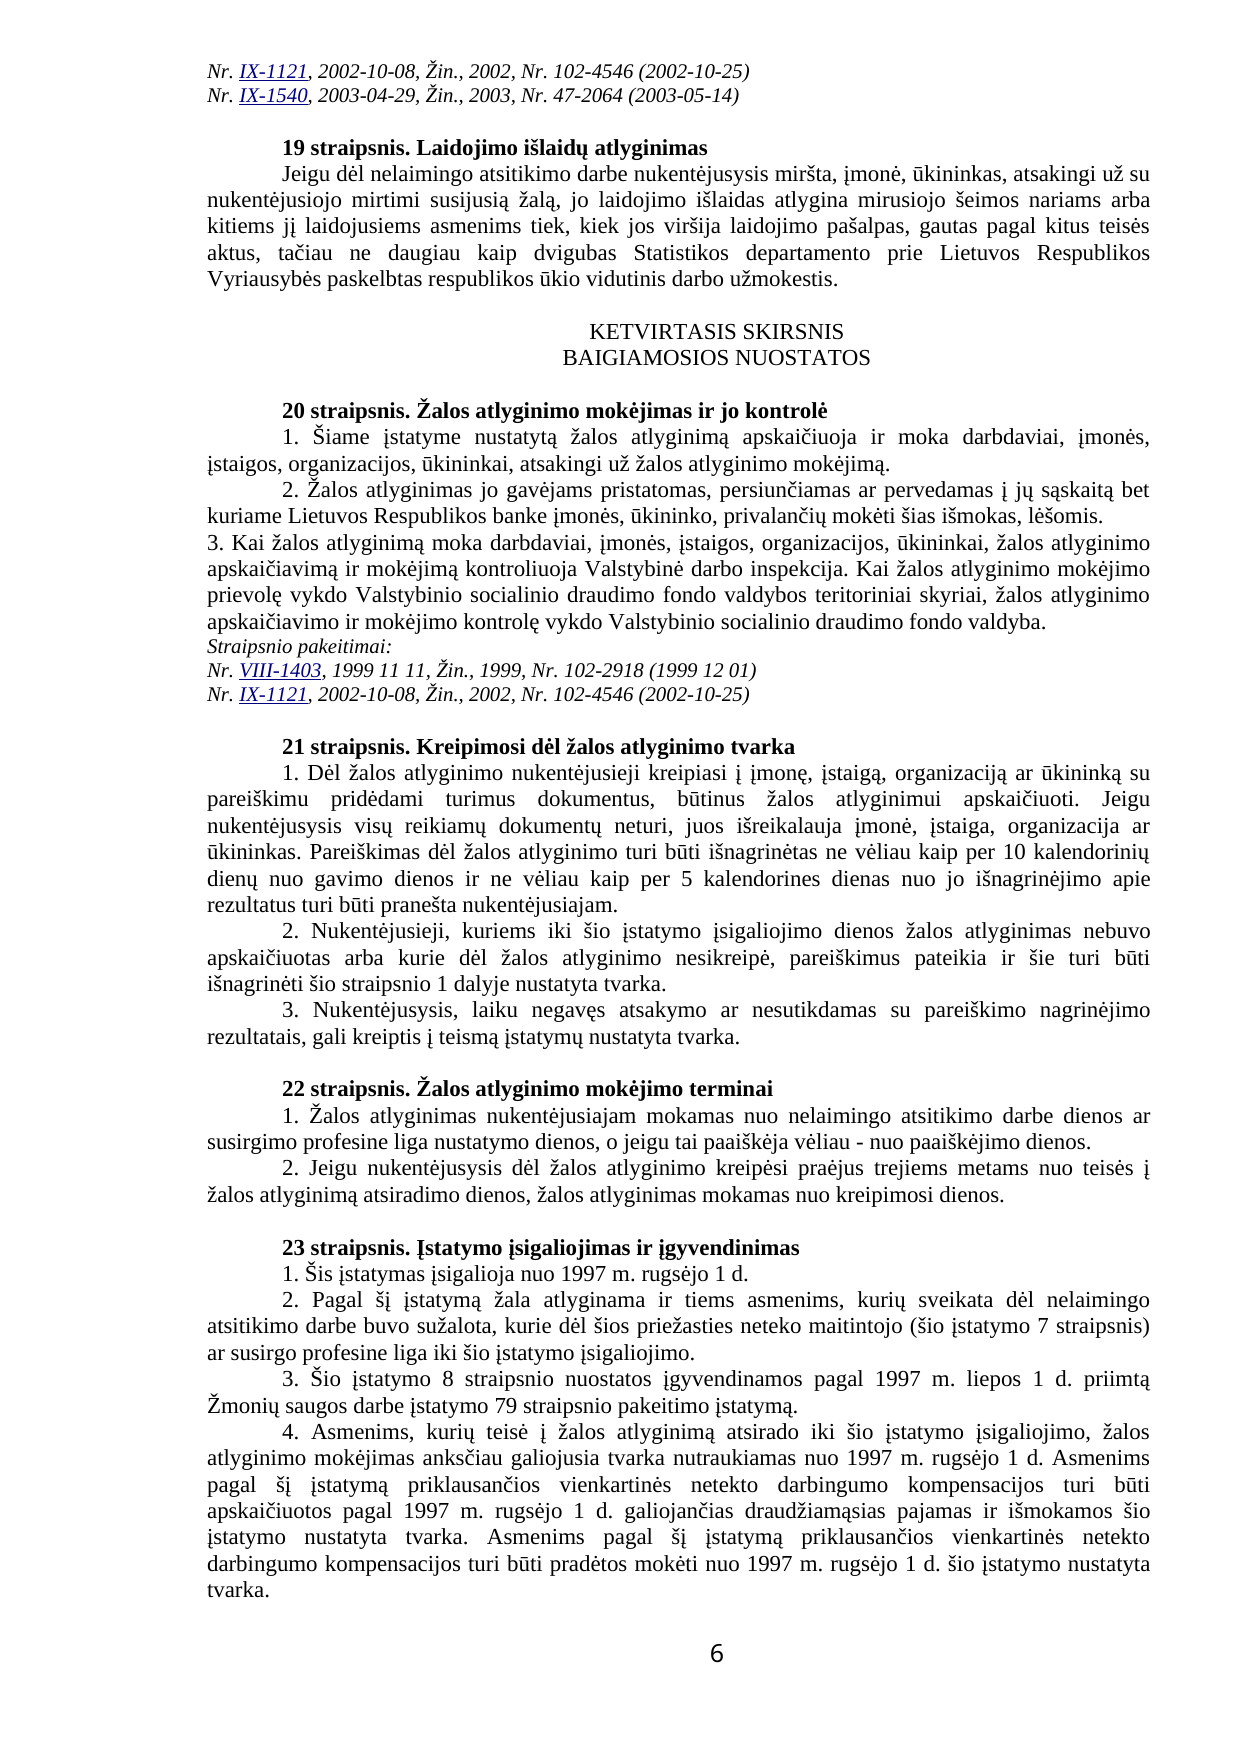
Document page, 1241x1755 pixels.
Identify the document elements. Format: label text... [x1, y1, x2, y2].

text 2. Pagal šį įstatymą žala atlyginama ir tiems asmenims, kurių sveikata dėl nelaimingo atsitikimo darbe buvo sužalota, kurie dėl šios priežasties neteko maitintojo (šio įstatymo 7 straipsnis) ar susirgo profesine liga iki šio įstatymo įsigaliojimo. [207, 1286, 1152, 1365]
text 1. Šiame įstatyme nustatytą žalos atlyginimą apskaičiuoja ir moka darbdaviai, įmonės, įstaigos, organizacijos, ūkininkai, atsakingi už žalos atlyginimo mokėjimą. [207, 423, 1152, 476]
text Nr. VIII-1403, 1999 11 11, Žin., 1999, Nr. 102-2918 (1999 12 01) [207, 658, 1152, 682]
text 1. Dėl žalos atlyginimo nukentėjusieji kreipiasi į įmonę, įstaigą, organizaciją ar ūkininką su pareiškimu pridėdami turimus dokumentus, būtinus žalos atlyginimui apskaičiuoti. Jeigu nukentėjusysis visų reikiamų dokumentų neturi, juos išreikalauja įmonė, įstaiga, organizacija ar ūkininkas. Pareiškimas dėl žalos atlyginimo turi būti išnagrinėtas ne vėliau kaip per 10 kalendorinių dienų nuo gavimo dienos ir ne vėliau kaip per 5 kalendorines dienas nuo jo išnagrinėjimo apie rezultatus turi būti pranešta nukentėjusiajam. [207, 759, 1152, 917]
text 1. Žalos atlyginimas nukentėjusiajam mokamas nuo nelaimingo atsitikimo darbe dienos ar susirgimo profesine liga nustatymo dienos, o jeigu tai paaiškėja vėliau - nuo paaiškėjimo dienos. [207, 1102, 1152, 1154]
text 2. Jeigu nukentėjusysis dėl žalos atlyginimo kreipėsi praėjus trejiems metams nuo teisės į žalos atlyginimą atsiradimo dienos, žalos atlyginimas mokamas nuo kreipimosi dienos. [207, 1154, 1152, 1207]
text 4. Asmenims, kurių teisė į žalos atlyginimą atsirado iki šio įstatymo įsigaliojimo, žalos atlyginimo mokėjimas anksčiau galiojusia tvarka nutraukiamas nuo 1997 m. rugsėjo 1 d. Asmenims pagal šį įstatymą priklausančios vienkartinės netekto darbingumo kompensacijos turi būti apskaičiuotos pagal 1997 m. rugsėjo 1 d. galiojančias draudžiamąsias pajamas ir išmokamos šio įstatymo nustatyta tvarka. Asmenims pagal šį įstatymą priklausančios vienkartinės netekto darbingumo kompensacijos turi būti pradėtos mokėti nuo 1997 m. rugsėjo 1 d. šio įstatymo nustatyta tvarka. [207, 1418, 1152, 1602]
text Nr. IX-1121, 2002-10-08, Žin., 2002, Nr. 102-4546 (2002-10-25) [207, 682, 1152, 706]
text Straipsnio pakeitimai: [207, 634, 1152, 658]
text 2. Nukentėjusieji, kuriems iki šio įstatymo įsigaliojimo dienos žalos atlyginimas nebuvo apskaičiuotas arba kurie dėl žalos atlyginimo nesikreipė, pareiškimus pateikia ir šie turi būti išnagrinėti šio straipsnio 1 dalyje nustatyta tvarka. [207, 917, 1152, 996]
text 3. Šio įstatymo 8 straipsnio nuostatos įgyvendinamos pagal 1997 m. liepos 1 d. priimtą Žmonių saugos darbe įstatymo 79 straipsnio pakeitimo įstatymą. [207, 1365, 1152, 1418]
text KETVIRTASIS SKIRSNIS [207, 318, 1152, 344]
text 20 straipsnis. Žalos atlyginimo mokėjimas ir jo kontrolė [207, 397, 1152, 423]
text Nr. IX-1121, 2002-10-08, Žin., 2002, Nr. 102-4546 (2002-10-25) [207, 59, 1152, 83]
text 3. Nukentėjusysis, laiku negavęs atsakymo ar nesutikdamas su pareiškimo nagrinėjimo rezultatais, gali kreiptis į teismą įstatymų nustatyta tvarka. [207, 996, 1152, 1049]
text 2. Žalos atlyginimas jo gavėjams pristatomas, persiunčiamas ar pervedamas į jų sąskaitą bet kuriame Lietuvos Respublikos banke įmonės, ūkininko, privalančių mokėti šias išmokas, lėšomis. [207, 476, 1152, 529]
text 22 straipsnis. Žalos atlyginimo mokėjimo terminai [207, 1075, 1152, 1102]
text Jeigu dėl nelaimingo atsitikimo darbe nukentėjusysis miršta, įmonė, ūkininkas, atsakingi už su nukentėjusiojo mirtimi susijusią žalą, jo laidojimo išlaidas atlygina mirusiojo šeimos nariams arba kitiems jį laidojusiems asmenims tiek, kiek jos viršija laidojimo pašalpas, gautas pagal kitus teisės aktus, tačiau ne daugiau kaip dvigubas Statistikos departamento prie Lietuvos Respublikos Vyriausybės paskelbtas respublikos ūkio vidutinis darbo užmokestis. [207, 160, 1152, 292]
text 21 straipsnis. Kreipimosi dėl žalos atlyginimo tvarka [207, 733, 1152, 759]
text 1. Šis įstatymas įsigalioja nuo 1997 m. rugsėjo 1 d. [207, 1260, 1152, 1286]
text 23 straipsnis. Įstatymo įsigaliojimas ir įgyvendinimas [207, 1233, 1152, 1260]
text BAIGIAMOSIOS NUOSTATOS [207, 344, 1152, 371]
text Nr. IX-1540, 2003-04-29, Žin., 2003, Nr. 47-2064 (2003-05-14) [207, 83, 1152, 107]
text 19 straipsnis. Laidojimo išlaidų atlyginimas [207, 133, 1152, 160]
text 3. Kai žalos atlyginimą moka darbdaviai, įmonės, įstaigos, organizacijos, ūkininkai, žalos atlyginimo apskaičiavimą ir mokėjimą kontroliuoja Valstybinė darbo inspekcija. Kai žalos atlyginimo mokėjimo prievolę vykdo Valstybinio socialinio draudimo fondo valdybos teritoriniai skyriai, žalos atlyginimo apskaičiavimo ir mokėjimo kontrolę vykdo Valstybinio socialinio draudimo fondo valdyba. [207, 529, 1152, 634]
